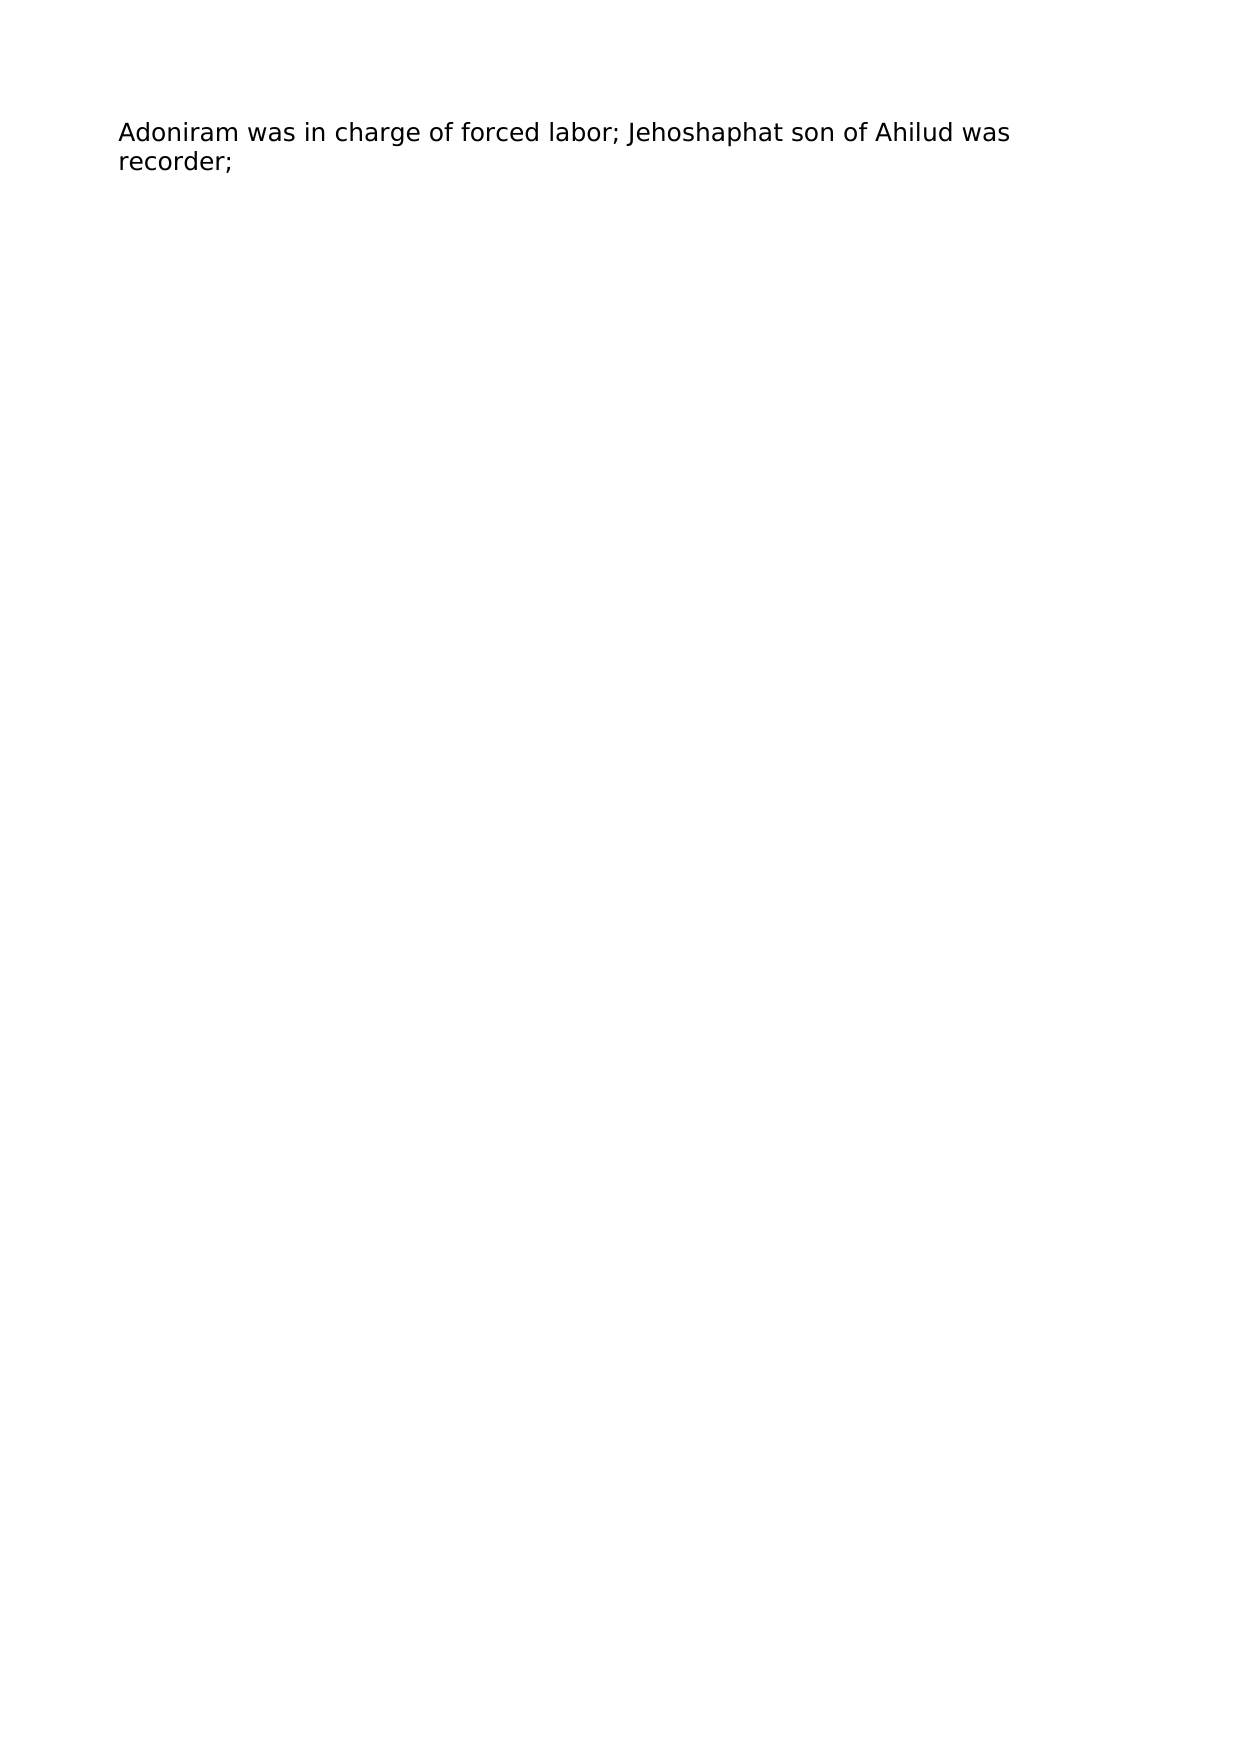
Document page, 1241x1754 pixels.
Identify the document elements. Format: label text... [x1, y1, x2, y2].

text Adoniram was in charge of forced labor; Jehoshaphat son of Ahilud was recorder; [118, 118, 1122, 176]
